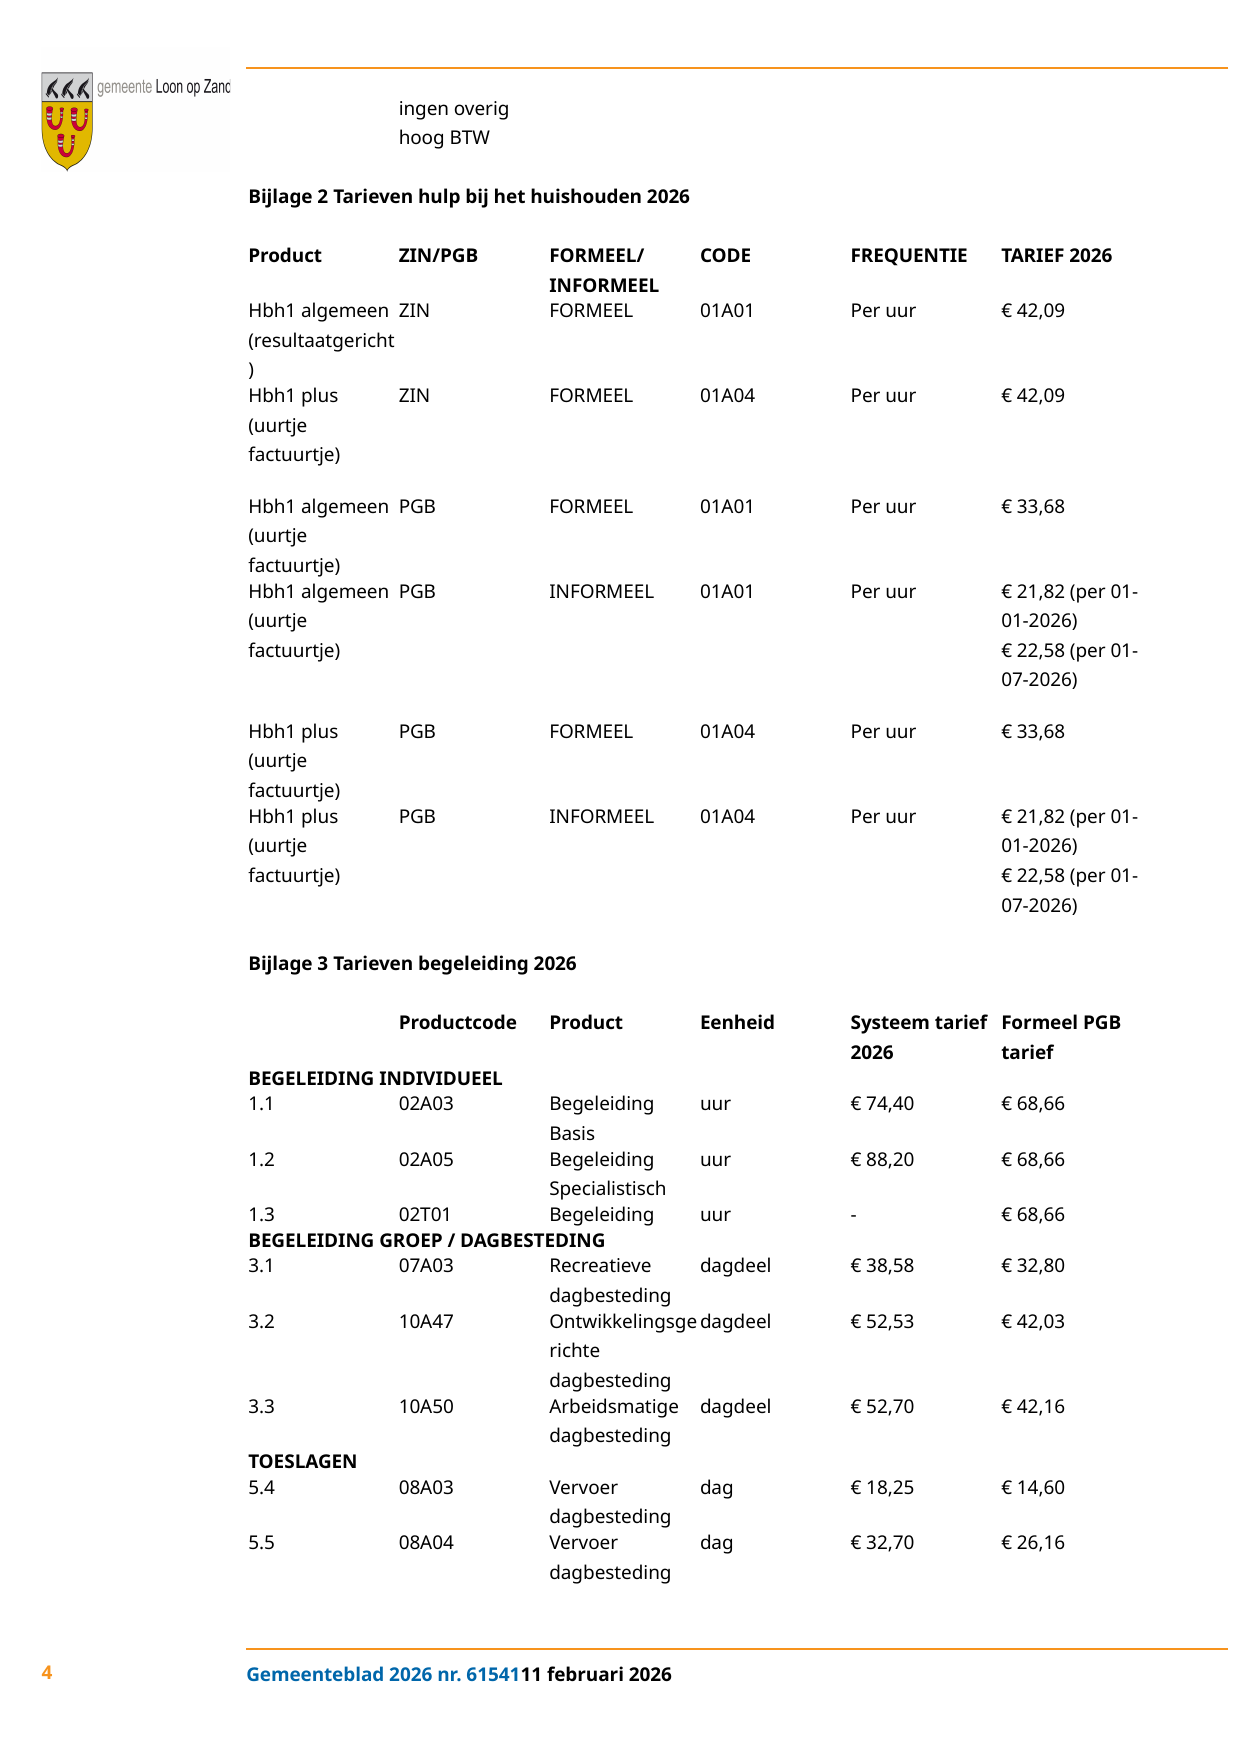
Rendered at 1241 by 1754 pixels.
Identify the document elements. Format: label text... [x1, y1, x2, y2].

table_cell € 33,68 [1001, 718, 1152, 803]
table_cell [850, 467, 1001, 493]
table_cell Ontwikkelingsgerichte dagbesteding [549, 1308, 700, 1393]
table_cell € 21,82 (per 01-01-2026) € 22,58 (per 01-07-2026) [1001, 578, 1152, 692]
table_cell FORMEEL [549, 383, 700, 467]
table_cell FORMEEL [549, 298, 700, 382]
table_cell € 42,09 [1001, 383, 1152, 467]
table_cell 1.2 [248, 1146, 398, 1201]
table_cell [248, 693, 398, 718]
table_cell Per uur [850, 803, 1001, 917]
table_cell Hbh1 algemeen (uurtje factuurtje) [248, 578, 398, 692]
table_cell Arbeidsmatige dagbesteding [549, 1393, 700, 1448]
table_header Eenheid [700, 1010, 850, 1065]
table_cell [700, 95, 850, 150]
table_header Productcode [399, 1010, 549, 1065]
table_cell uur [700, 1146, 850, 1201]
table_cell [850, 1448, 1001, 1474]
table_cell [549, 95, 700, 150]
table_cell 3.3 [248, 1393, 398, 1448]
text Bijlage 2 Tarieven hulp bij het huishouden 2026 [248, 183, 1152, 209]
table_cell [1001, 693, 1152, 718]
table_cell € 26,16 [1001, 1529, 1152, 1584]
table_cell [1001, 467, 1152, 493]
table_cell 01A01 [700, 493, 850, 578]
table_cell Vervoer dagbesteding [549, 1529, 700, 1584]
table_cell dagdeel [700, 1253, 850, 1308]
table_cell [248, 95, 398, 150]
table_cell € 52,70 [850, 1393, 1001, 1448]
table_cell € 14,60 [1001, 1474, 1152, 1529]
table_cell Hbh1 plus (uurtje factuurtje) [248, 383, 398, 467]
table_cell [700, 693, 850, 718]
table_cell ingen overig hoog BTW [399, 95, 549, 150]
table_cell Begeleiding Specialistisch [549, 1146, 700, 1201]
table_cell 10A47 [399, 1308, 549, 1393]
table_cell € 32,70 [850, 1529, 1001, 1584]
table_cell 1.3 [248, 1201, 398, 1227]
table_cell 1.1 [248, 1091, 398, 1146]
table_cell € 42,03 [1001, 1308, 1152, 1393]
table_cell € 68,66 [1001, 1201, 1152, 1227]
table_cell [549, 467, 700, 493]
table_cell Hbh1 algemeen (uurtje factuurtje) [248, 493, 398, 578]
table_cell € 32,80 [1001, 1253, 1152, 1308]
table_cell [1001, 95, 1152, 150]
table_cell 01A01 [700, 298, 850, 382]
table_cell € 74,40 [850, 1091, 1001, 1146]
table_cell INFORMEEL [549, 578, 700, 692]
table_cell Per uur [850, 578, 1001, 692]
table_header Product [549, 1010, 700, 1065]
table_cell [399, 693, 549, 718]
table_cell Recreatieve dagbesteding [549, 1253, 700, 1308]
table_cell € 42,09 [1001, 298, 1152, 382]
table_cell € 88,20 [850, 1146, 1001, 1201]
table_cell [248, 467, 398, 493]
table_cell Per uur [850, 383, 1001, 467]
table_header ZIN/PGB [399, 242, 549, 297]
table_cell 01A04 [700, 383, 850, 467]
table_cell Begeleiding [549, 1201, 700, 1227]
table_cell FORMEEL [549, 718, 700, 803]
table_cell 5.5 [248, 1529, 398, 1584]
table_cell ZIN [399, 383, 549, 467]
table_header TARIEF 2026 [1001, 242, 1152, 297]
table_cell Hbh1 algemeen (resultaatgericht) [248, 298, 398, 382]
table_cell BEGELEIDING GROEP / DAGBESTEDING [248, 1227, 1152, 1253]
table_cell uur [700, 1201, 850, 1227]
table_header [248, 1010, 398, 1065]
table_cell 3.1 [248, 1253, 398, 1308]
table_cell dag [700, 1474, 850, 1529]
table_cell Hbh1 plus (uurtje factuurtje) [248, 803, 398, 917]
table_cell € 68,66 [1001, 1146, 1152, 1201]
table_cell Vervoer dagbesteding [549, 1474, 700, 1529]
table_cell [850, 95, 1001, 150]
table_cell 08A03 [399, 1474, 549, 1529]
table_cell - [850, 1201, 1001, 1227]
table_cell 10A50 [399, 1393, 549, 1448]
table_cell 01A04 [700, 718, 850, 803]
table_cell [399, 467, 549, 493]
table_cell Per uur [850, 493, 1001, 578]
table_cell PGB [399, 803, 549, 917]
table_header CODE [700, 242, 850, 297]
table_cell PGB [399, 718, 549, 803]
table_cell Per uur [850, 718, 1001, 803]
table_header FORMEEL/INFORMEEL [549, 242, 700, 297]
table_cell BEGELEIDING INDIVIDUEEL [248, 1065, 1152, 1091]
table_cell 3.2 [248, 1308, 398, 1393]
table_cell [1001, 1448, 1152, 1474]
table_cell Per uur [850, 298, 1001, 382]
table_cell [850, 693, 1001, 718]
table_cell € 38,58 [850, 1253, 1001, 1308]
table_cell € 42,16 [1001, 1393, 1152, 1448]
table_cell € 52,53 [850, 1308, 1001, 1393]
table_cell ZIN [399, 298, 549, 382]
table_header FREQUENTIE [850, 242, 1001, 297]
table_cell € 21,82 (per 01-01-2026) € 22,58 (per 01-07-2026) [1001, 803, 1152, 917]
table_cell INFORMEEL [549, 803, 700, 917]
table_cell FORMEEL [549, 493, 700, 578]
table_cell 02T01 [399, 1201, 549, 1227]
table_cell € 68,66 [1001, 1091, 1152, 1146]
table_cell 08A04 [399, 1529, 549, 1584]
table_cell uur [700, 1091, 850, 1146]
table_cell [700, 467, 850, 493]
table_cell 01A01 [700, 578, 850, 692]
table_cell Begeleiding Basis [549, 1091, 700, 1146]
table_cell dag [700, 1529, 850, 1584]
table_header Product [248, 242, 398, 297]
table_cell [549, 693, 700, 718]
table_cell 02A03 [399, 1091, 549, 1146]
table_cell TOESLAGEN [248, 1448, 850, 1474]
table_cell dagdeel [700, 1393, 850, 1448]
table_cell Hbh1 plus (uurtje factuurtje) [248, 718, 398, 803]
table_cell PGB [399, 578, 549, 692]
picture [41, 47, 231, 172]
table_cell 07A03 [399, 1253, 549, 1308]
text Bijlage 3 Tarieven begeleiding 2026 [248, 950, 1152, 976]
table_cell € 33,68 [1001, 493, 1152, 578]
table_header Formeel PGB tarief [1001, 1010, 1152, 1065]
table_cell 5.4 [248, 1474, 398, 1529]
table_cell € 18,25 [850, 1474, 1001, 1529]
table_cell 01A04 [700, 803, 850, 917]
table_header Systeem tarief 2026 [850, 1010, 1001, 1065]
table_cell 02A05 [399, 1146, 549, 1201]
table_cell dagdeel [700, 1308, 850, 1393]
table_cell PGB [399, 493, 549, 578]
